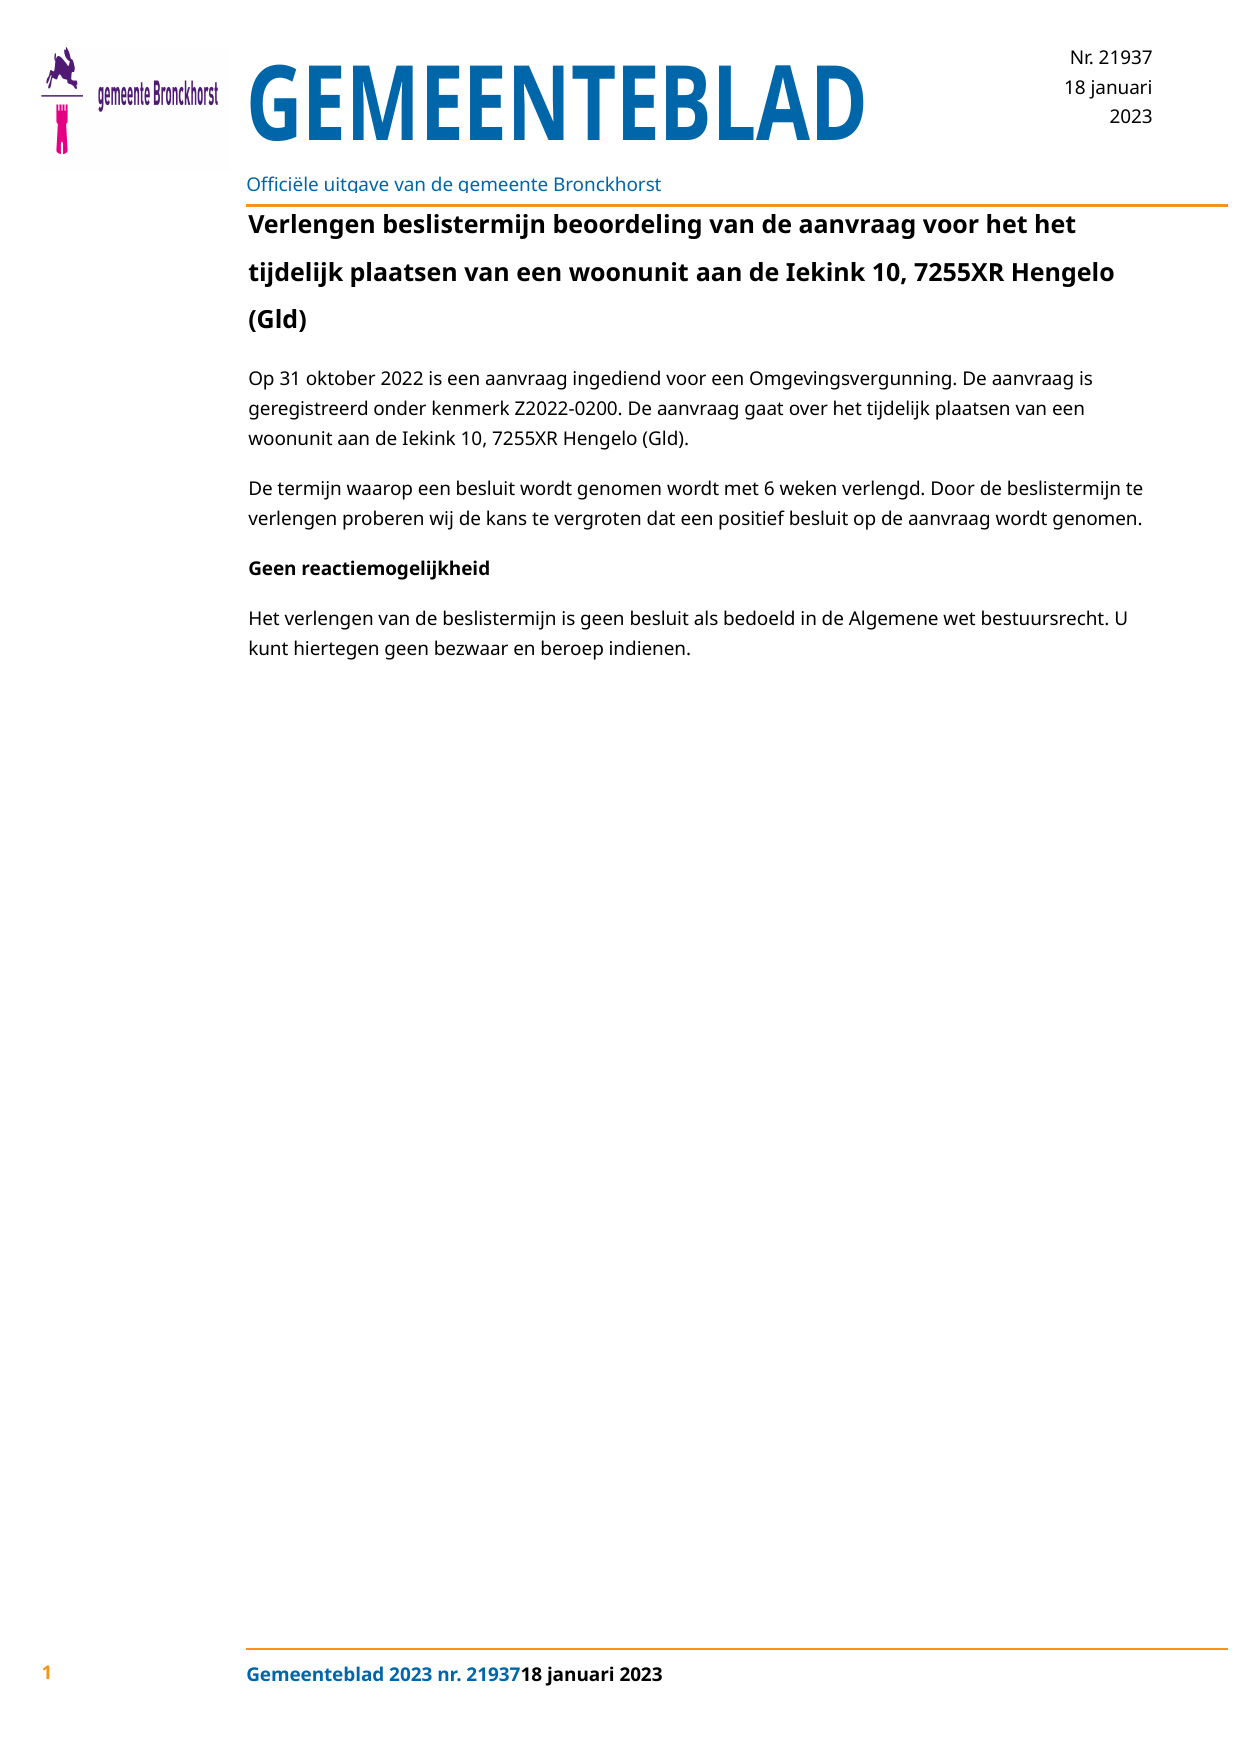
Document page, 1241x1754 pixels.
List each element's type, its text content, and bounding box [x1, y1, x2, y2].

text De termijn waarop een besluit wordt genomen wordt met 6 weken verlengd. Door de beslistermijn te verlengen proberen wij de kans te vergroten dat een positief besluit op de aanvraag wordt genomen. [248, 475, 1152, 530]
text Op 31 oktober 2022 is een aanvraag ingediend voor een Omgevingsvergunning. De aanvraag is geregistreerd onder kenmerk Z2022-0200. De aanvraag gaat over het tijdelijk plaatsen van een woonunit aan de Iekink 10, 7255XR Hengelo (Gld). [248, 366, 1152, 450]
text Het verlengen van de beslistermijn is geen besluit als bedoeld in de Algemene wet bestuursrecht. U kunt hiertegen geen bezwaar en beroep indienen. [248, 606, 1152, 661]
text Geen reactiemogelijkheid [248, 555, 1152, 581]
text Verlengen beslistermijn beoordeling van de aanvraag voor het het tijdelijk plaatsen van een woonunit aan de Iekink 10, 7255XR Hengelo (Gld) [248, 207, 1152, 336]
picture [41, 47, 231, 172]
